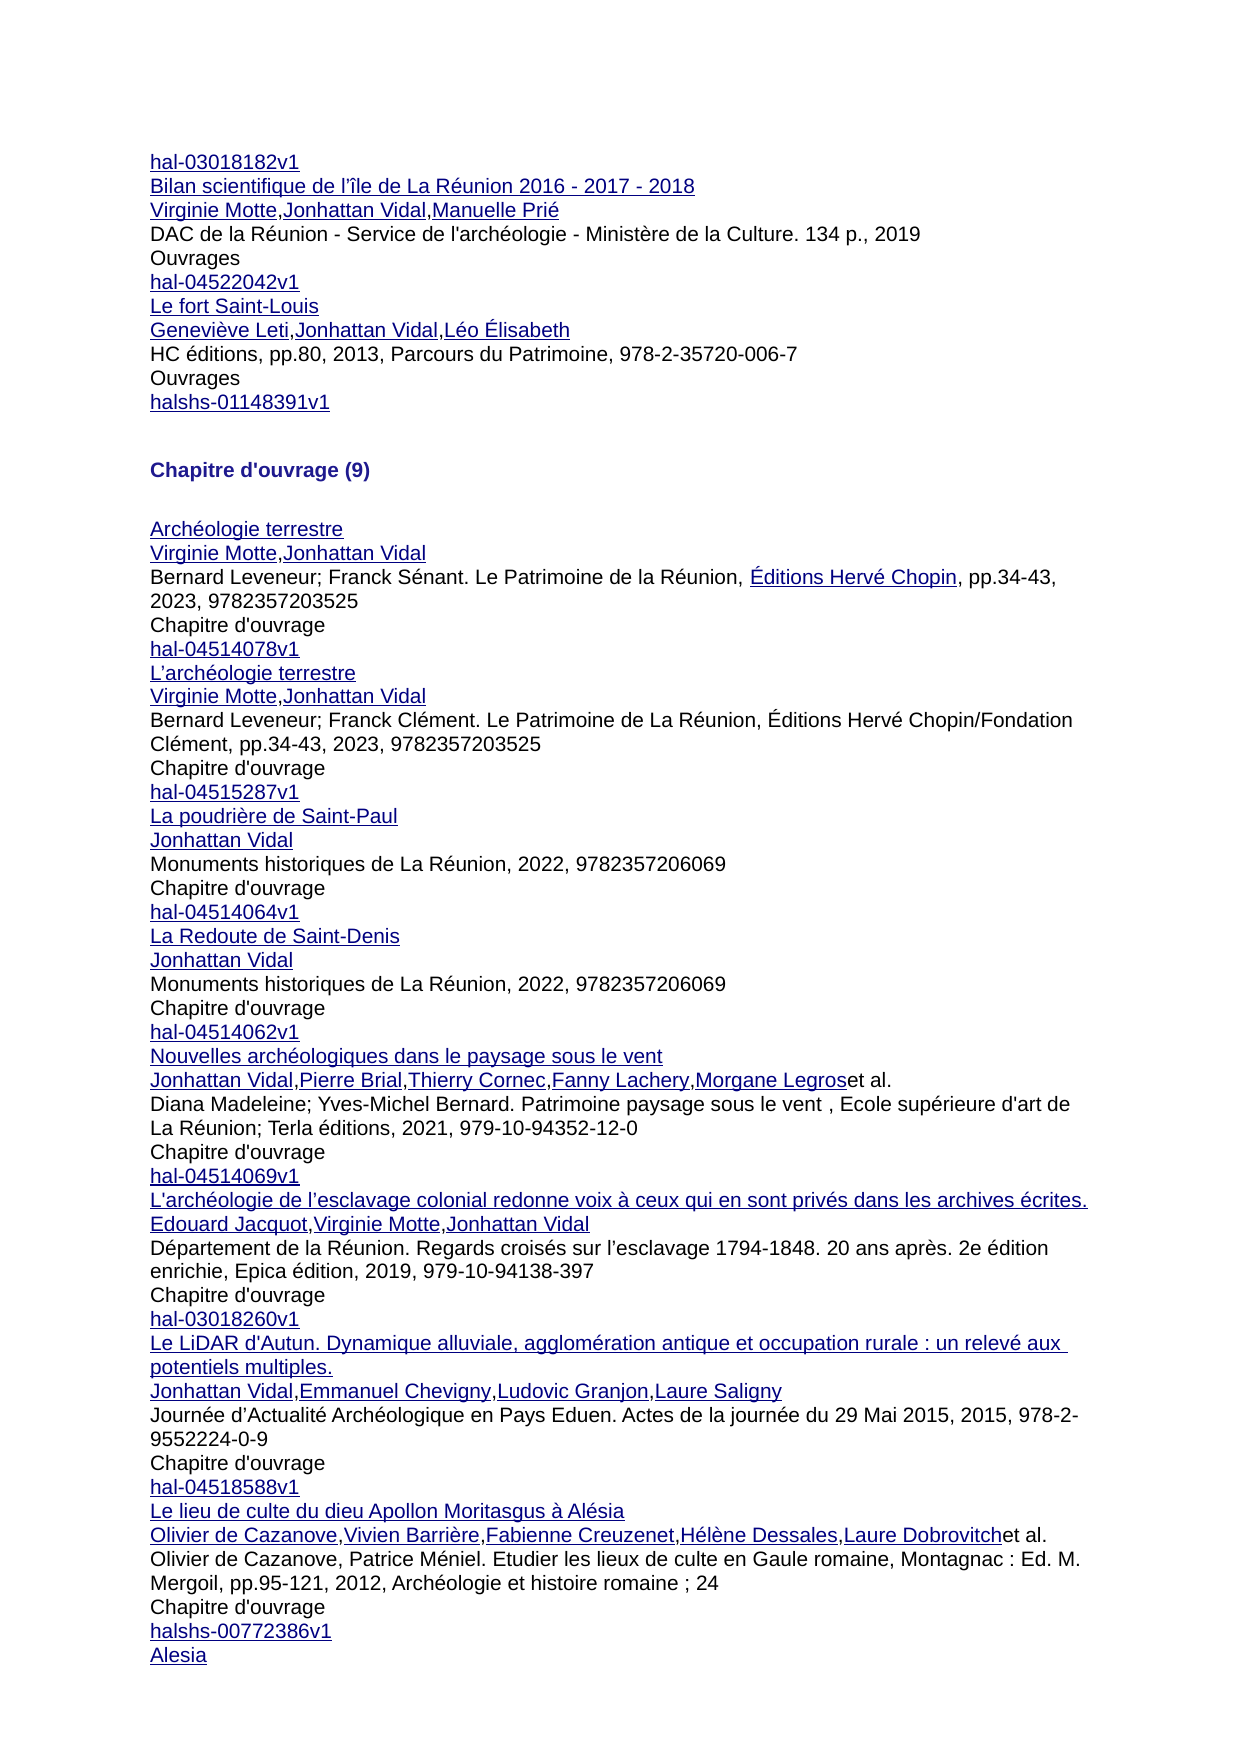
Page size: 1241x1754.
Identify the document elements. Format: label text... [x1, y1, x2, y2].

table_cell Bilan scientifique de l’île de La Réunion 2016 - 2017 - 2018 Virginie Motte,Jonhattan Vidal,Manuelle Prié DAC de la Réunion - Service de l'archéologie - Ministère de la Culture. 134 p., 2019 Ouvrages hal-04522042v1 [150, 174, 1090, 294]
table_cell L'archéologie de l’esclavage colonial redonne voix à ceux qui en sont privés dans les archives écrites. Edouard Jacquot,Virginie Motte,Jonhattan Vidal Département de la Réunion. Regards croisés sur l’esclavage 1794-1848. 20 ans après. 2e édition enrichie, Epica édition, 2019, 979-10-94138-397 Chapitre d'ouvrage hal-03018260v1 [150, 1188, 1090, 1331]
table_cell La Redoute de Saint-Denis Jonhattan Vidal Monuments historiques de La Réunion, 2022, 9782357206069 Chapitre d'ouvrage hal-04514062v1 [150, 924, 1090, 1044]
table_cell Le LiDAR d'Autun. Dynamique alluviale, agglomération antique et occupation rurale : un relevé aux potentiels multiples. Jonhattan Vidal,Emmanuel Chevigny,Ludovic Granjon,Laure Saligny Journée d’Actualité Archéologique en Pays Eduen. Actes de la journée du 29 Mai 2015, 2015, 978-2-9552224-0-9 Chapitre d'ouvrage hal-04518588v1 [150, 1331, 1090, 1499]
table_cell Le fort Saint-Louis Geneviève Leti,Jonhattan Vidal,Léo Élisabeth HC éditions, pp.80, 2013, Parcours du Patrimoine, 978-2-35720-006-7 Ouvrages halshs-01148391v1 [150, 294, 1090, 413]
table_cell Nouvelles archéologiques dans le paysage sous le vent Jonhattan Vidal,Pierre Brial,Thierry Cornec,Fanny Lachery,Morgane Legroset al. Diana Madeleine; Yves-Michel Bernard. Patrimoine paysage sous le vent , Ecole supérieure d'art de La Réunion; Terla éditions, 2021, 979-10-94352-12-0 Chapitre d'ouvrage hal-04514069v1 [150, 1044, 1090, 1187]
table_cell La poudrière de Saint-Paul Jonhattan Vidal Monuments historiques de La Réunion, 2022, 9782357206069 Chapitre d'ouvrage hal-04514064v1 [150, 804, 1090, 924]
subtitle Chapitre d'ouvrage (9) [150, 458, 1090, 482]
table_cell Alesia [150, 1643, 1090, 1667]
table_cell Le lieu de culte du dieu Apollon Moritasgus à Alésia Olivier de Cazanove,Vivien Barrière,Fabienne Creuzenet,Hélène Dessales,Laure Dobrovitchet al. Olivier de Cazanove, Patrice Méniel. Etudier les lieux de culte en Gaule romaine, Montagnac : Ed. M. Mergoil, pp.95-121, 2012, Archéologie et histoire romaine ; 24 Chapitre d'ouvrage halshs-00772386v1 [150, 1499, 1090, 1643]
table_cell L’archéologie terrestre Virginie Motte,Jonhattan Vidal Bernard Leveneur; Franck Clément. Le Patrimoine de La Réunion, Éditions Hervé Chopin/Fondation Clément, pp.34-43, 2023, 9782357203525 Chapitre d'ouvrage hal-04515287v1 [150, 660, 1090, 804]
table_cell hal-03018182v1 [150, 150, 1090, 174]
table_header Archéologie terrestre Virginie Motte,Jonhattan Vidal Bernard Leveneur; Franck Sénant. Le Patrimoine de la Réunion, Éditions Hervé Chopin, pp.34-43, 2023, 9782357203525 Chapitre d'ouvrage hal-04514078v1 [150, 517, 1090, 660]
